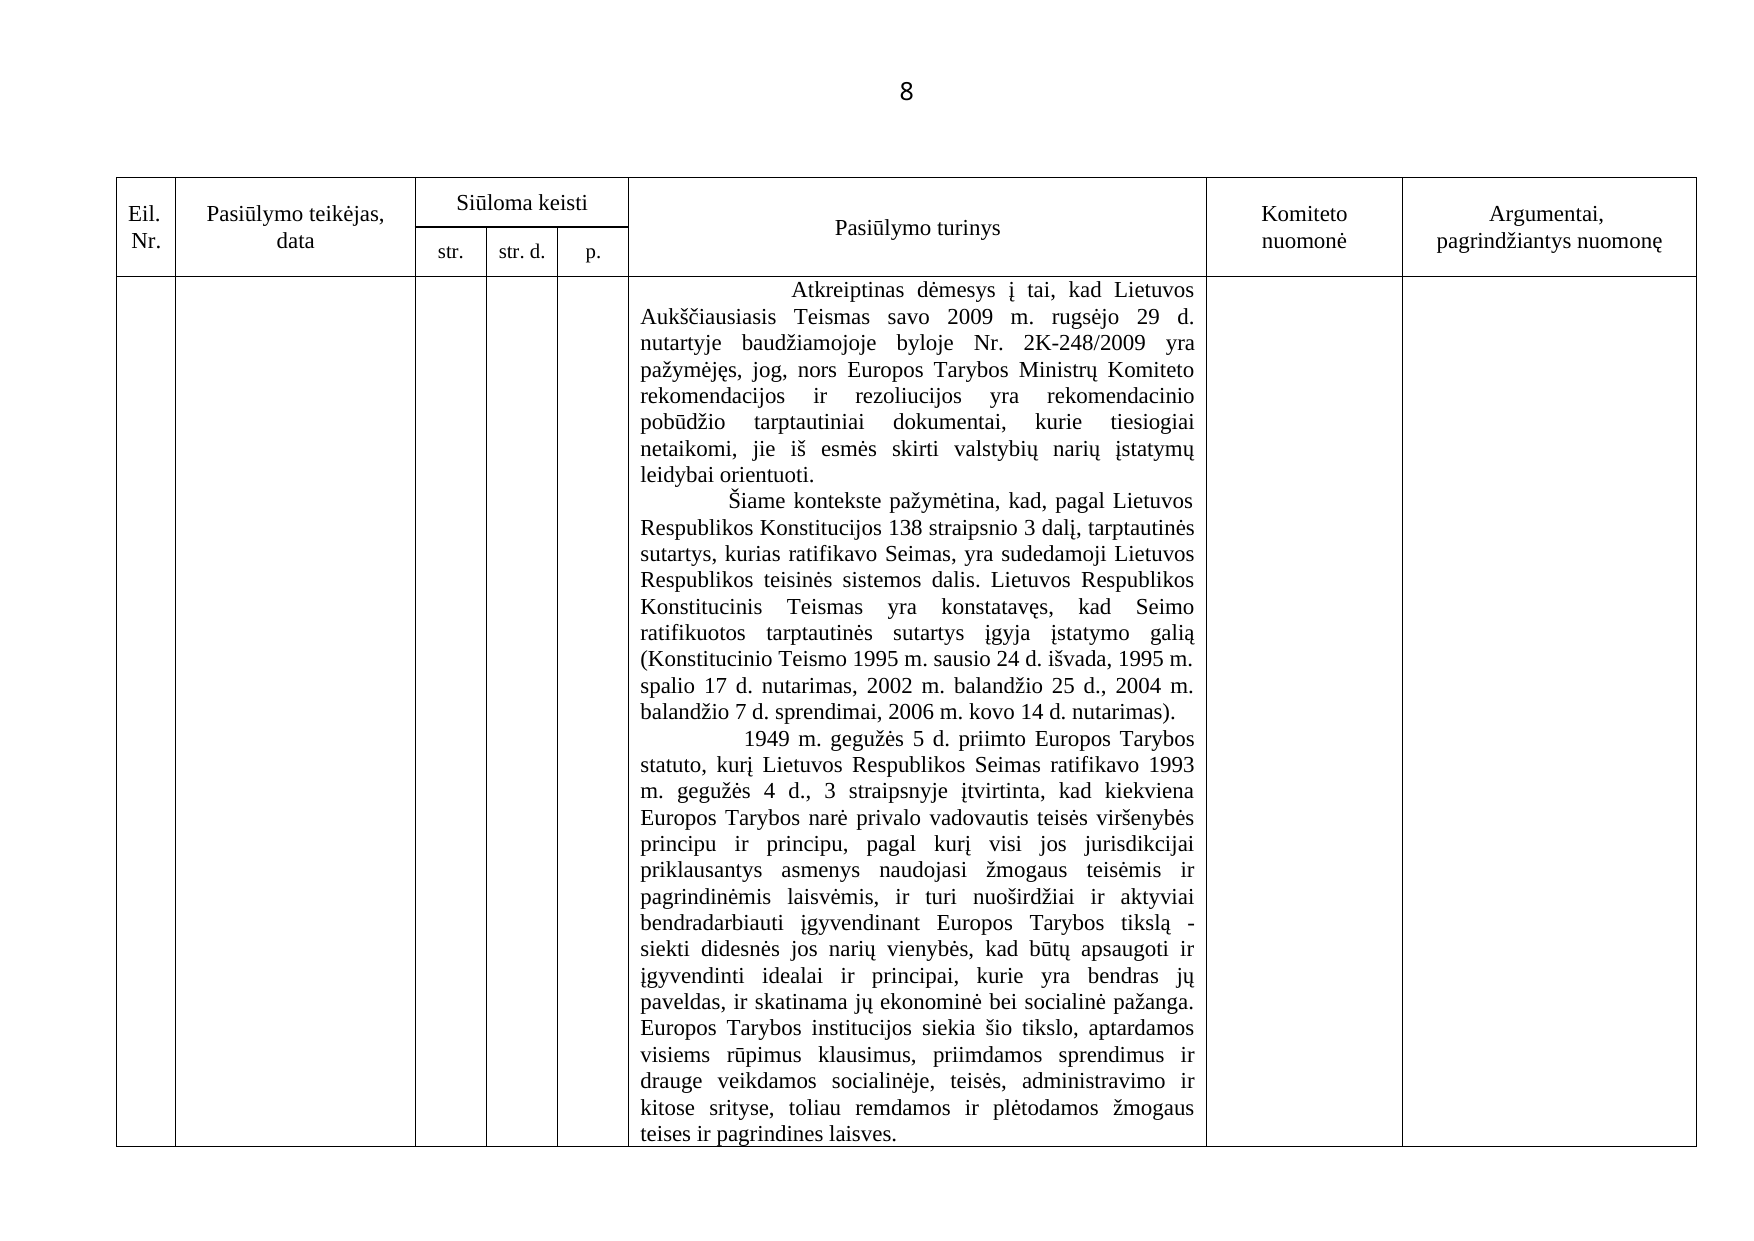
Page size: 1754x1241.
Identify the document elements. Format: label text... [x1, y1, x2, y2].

table_header Pasiūlymo teikėjas, data [176, 178, 415, 276]
table_cell [558, 277, 628, 1146]
table_cell Atkreiptinas dėmesys į tai, kad Lietuvos Aukščiausiasis Teismas savo 2009 m. rugsėjo 29 d. nutartyje baudžiamojoje byloje Nr. 2K-248/2009 yra pažymėjęs, jog, nors Europos Tarybos Ministrų Komiteto rekomendacijos ir rezoliucijos yra rekomendacinio pobūdžio tarptautiniai dokumentai, kurie tiesiogiai netaikomi, jie iš esmės skirti valstybių narių įstatymų leidybai orientuoti. Šiame kontekste pažymėtina, kad, pagal Lietuvos Respublikos Konstitucijos 138 straipsnio 3 dalį, tarptautinės sutartys, kurias ratifikavo Seimas, yra sudedamoji Lietuvos Respublikos teisinės sistemos dalis. Lietuvos Respublikos Konstitucinis Teismas yra konstatavęs, kad Seimo ratifikuotos tarptautinės sutartys įgyja įstatymo galią (Konstitucinio Teismo 1995 m. sausio 24 d. išvada, 1995 m. spalio 17 d. nutarimas, 2002 m. balandžio 25 d., 2004 m. balandžio 7 d. sprendimai, 2006 m. kovo 14 d. nutarimas). 1949 m. gegužės 5 d. priimto Europos Tarybos statuto, kurį Lietuvos Respublikos Seimas ratifikavo 1993 m. gegužės 4 d., 3 straipsnyje įtvirtinta, kad kiekviena Europos Tarybos narė privalo vadovautis teisės viršenybės principu ir principu, pagal kurį visi jos jurisdikcijai priklausantys asmenys naudojasi žmogaus teisėmis ir pagrindinėmis laisvėmis, ir turi nuoširdžiai ir aktyviai bendradarbiauti įgyvendinant Europos Tarybos tikslą - siekti didesnės jos narių vienybės, kad būtų apsaugoti ir įgyvendinti idealai ir principai, kurie yra bendras jų paveldas, ir skatinama jų ekonominė bei socialinė pažanga. Europos Tarybos institucijos siekia šio tikslo, aptardamos visiems rūpimus klausimus, priimdamos sprendimus ir drauge veikdamos socialinėje, teisės, administravimo ir kitose srityse, toliau remdamos ir plėtodamos žmogaus teises ir pagrindines laisves. [629, 277, 1206, 1146]
table_cell p. [558, 228, 628, 276]
table_cell [487, 277, 557, 1146]
table_cell [117, 277, 175, 1146]
table_cell str. d. [487, 228, 557, 276]
table_header Eil. Nr. [117, 178, 175, 276]
table_cell [1207, 277, 1402, 1146]
table_header Komiteto nuomonė [1207, 178, 1402, 276]
table_header Siūloma keisti [416, 178, 628, 226]
table_header Argumentai, pagrindžiantys nuomonę [1403, 178, 1696, 276]
table_cell [176, 277, 415, 1146]
table_header Pasiūlymo turinys [629, 178, 1206, 276]
table_cell [416, 277, 486, 1146]
table_cell [1403, 277, 1696, 1146]
table_cell str. [416, 228, 486, 276]
